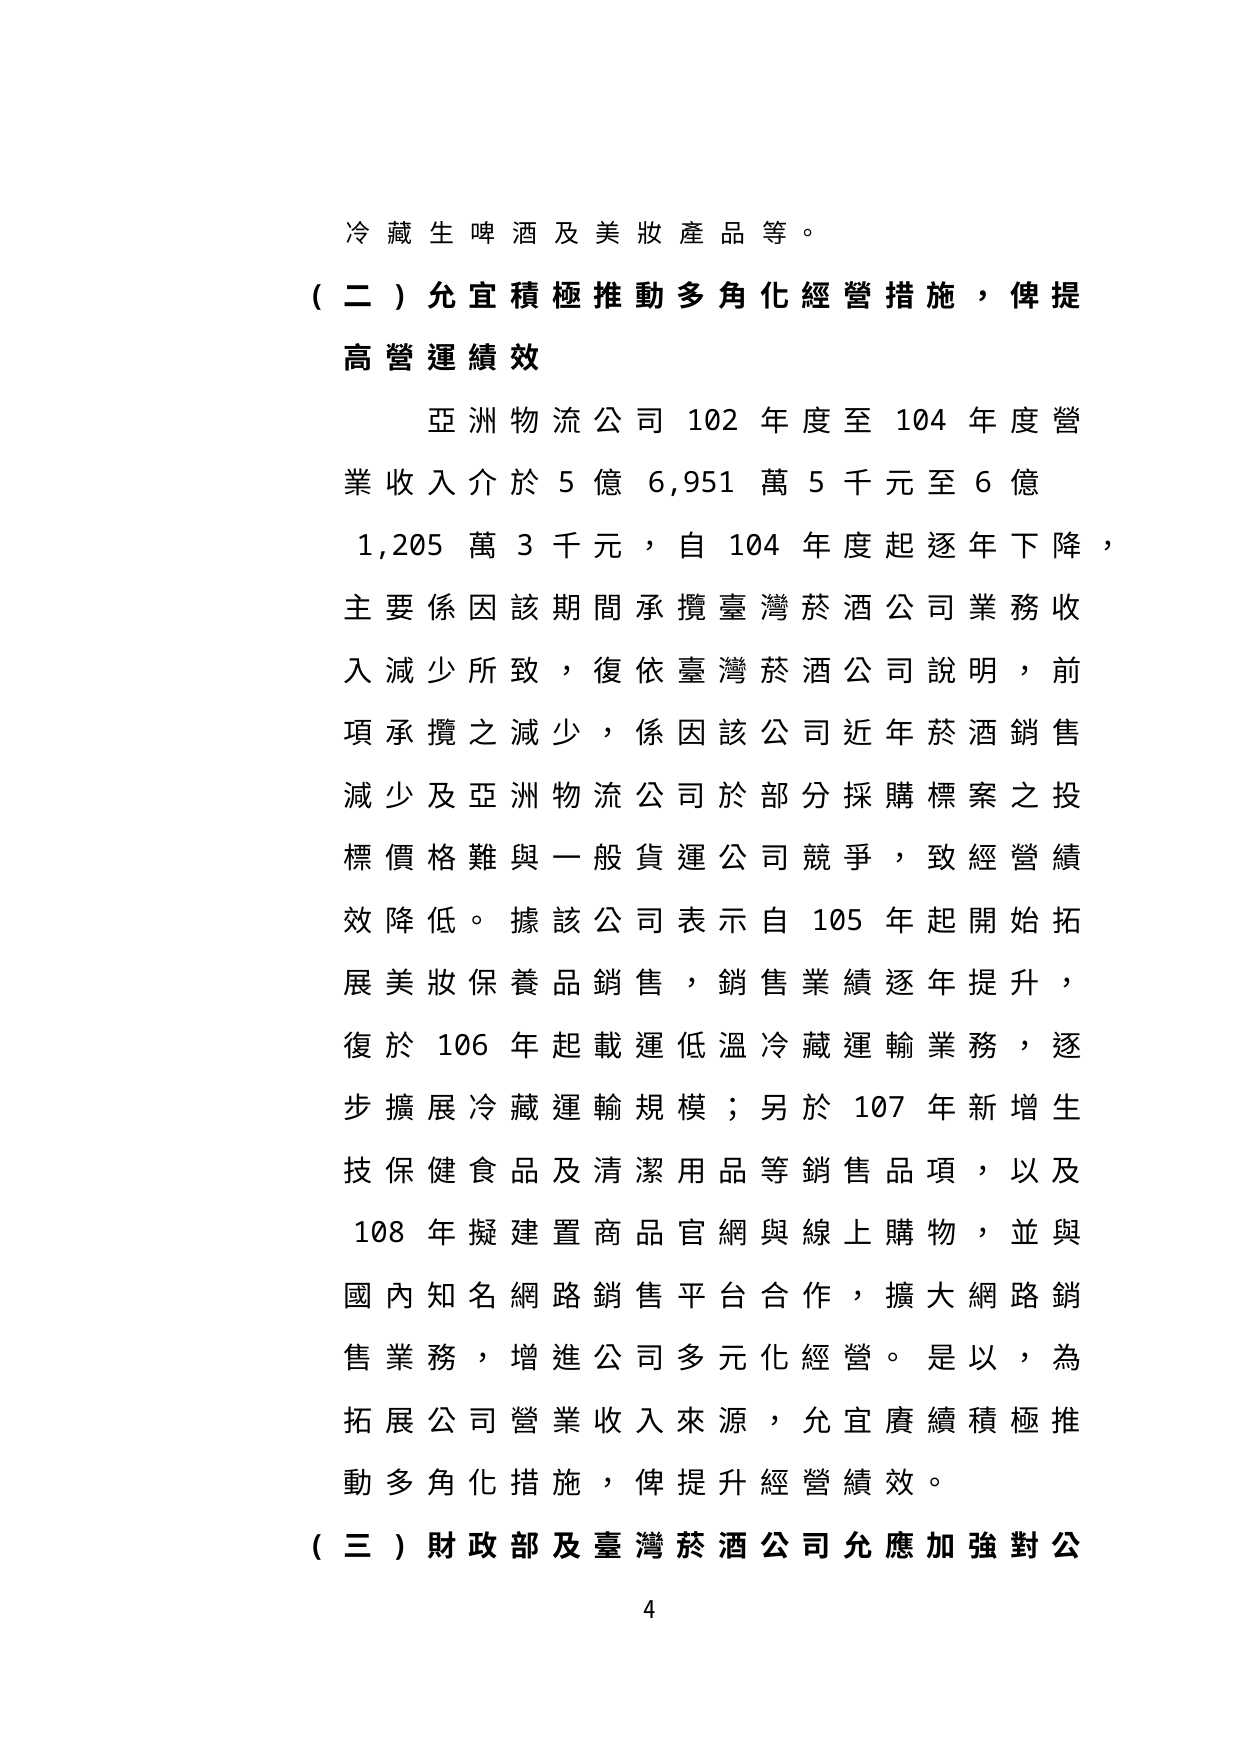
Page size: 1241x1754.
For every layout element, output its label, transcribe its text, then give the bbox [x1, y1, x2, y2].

text 亞洲物流公司102年度至104年度營業收入介於5億6,951萬5千元至6億1,205萬3千元，自104年度起逐年下降，主要係因該期間承攬臺灣菸酒公司業務收入減少所致，復依臺灣菸酒公司說明，前項承攬之減少，係因該公司近年菸酒銷售減少及亞洲物流公司於部分採購標案之投標價格難與一般貨運公司競爭，致經營績效降低。據該公司表示自105年起開始拓展美妝保養品銷售，銷售業績逐年提升，復於106年起載運低溫冷藏運輸業務，逐步擴展冷藏運輸規模；另於107年新增生技保健食品及清潔用品等銷售品項，以及108年擬建置商品官網與線上購物，並與國內知名網路銷售平台合作，擴大網路銷售業務，增進公司多元化經營。是以，為拓展公司營業收入來源，允宜賡續積極推動多角化措施，俾提升經營績效。 [301, 377, 1087, 1502]
text 2.承攬臺灣菸酒股份有限公司運輸業務部分營業收入包括大、小搬運等；承攬其他業務部分營業收入包含金門高粱酒、礦泉水、冷藏生啤酒及美妝產品等。 [292, 189, 1087, 252]
text (三)財政部及臺灣菸酒公司允應加強對公 [271, 1502, 1087, 1564]
text (二)允宜積極推動多角化經營措施，俾提高營運績效 [271, 252, 1087, 377]
